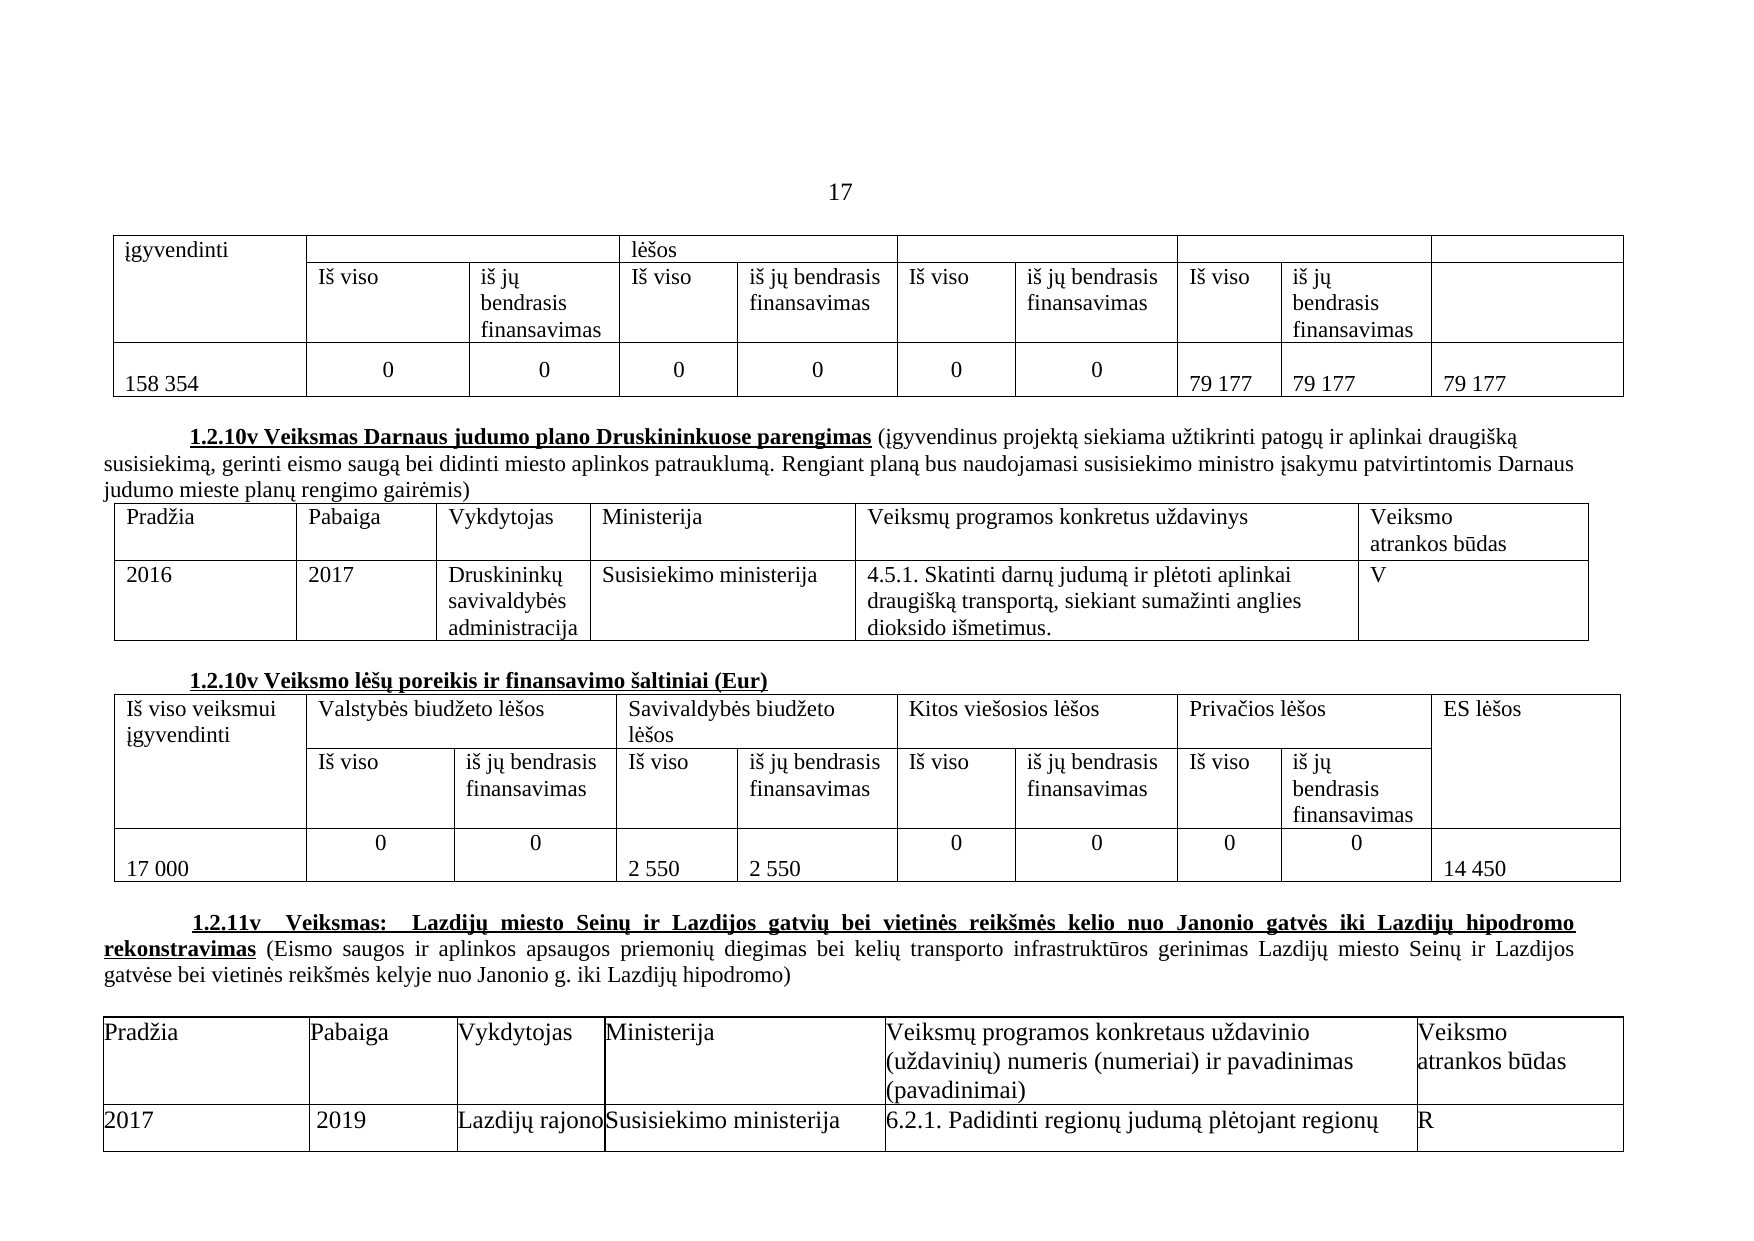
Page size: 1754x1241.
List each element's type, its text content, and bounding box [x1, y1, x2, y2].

table_header ES lėšos [1432, 695, 1620, 827]
table_header Pabaiga [310, 1018, 457, 1104]
table_header lėšos [620, 236, 897, 262]
table_header Pradžia [104, 1018, 309, 1104]
table_cell 4.5.1. Skatinti darnų judumą ir plėtoti aplinkai draugišką transportą, siekiant sumažinti anglies dioksido išmetimus. [856, 561, 1358, 640]
table_cell Iš viso [898, 749, 1015, 827]
table_cell 17 000 [115, 829, 306, 881]
table_cell Druskininkų savivaldybės administracija [437, 561, 590, 640]
table_cell 6.2.1. Padidinti regionų judumą plėtojant regionų [886, 1105, 1417, 1151]
table_header įgyvendinti [114, 236, 306, 342]
table_cell Iš viso [620, 263, 737, 342]
table_cell 2 550 [617, 829, 737, 881]
table_cell iš jų bendrasis finansavimas [738, 749, 897, 827]
table_cell 0 [307, 343, 469, 396]
table_cell iš jų bendrasis finansavimas [1016, 263, 1177, 342]
table_cell R [1418, 1105, 1623, 1151]
table_header [1432, 236, 1623, 262]
table_cell 0 [898, 829, 1015, 881]
table_cell Iš viso [307, 263, 469, 342]
table_header Vykdytojas [458, 1018, 604, 1104]
table_cell Lazdijų rajono savivaldybės administracija [458, 1105, 604, 1151]
table_cell 14 450 [1432, 829, 1620, 881]
table_cell [1432, 263, 1623, 342]
text 1.2.10v Veiksmo lėšų poreikis ir finansavimo šaltiniai (Eur) [103, 667, 1577, 694]
table_cell 0 [1178, 829, 1281, 881]
table_cell 0 [307, 829, 454, 881]
table_cell 2019 [310, 1105, 457, 1151]
table_cell Iš viso [898, 263, 1015, 342]
table_cell iš jų bendrasis finansavimas [1016, 749, 1177, 827]
table_cell 79 177 [1432, 343, 1623, 396]
table_header Ministerija [606, 1018, 885, 1104]
table_header Valstybės biudžeto lėšos [307, 695, 616, 747]
table_header Pabaiga [297, 504, 436, 560]
table_header Veiksmo atrankos būdas [1418, 1018, 1623, 1104]
table_cell 0 [898, 343, 1015, 396]
table_cell Iš viso [1178, 263, 1281, 342]
table_cell 0 [470, 343, 619, 396]
table_header Veiksmų programos konkretaus uždavinio (uždavinių) numeris (numeriai) ir pavadinimas (pavadinimai) [886, 1018, 1417, 1104]
table_header Privačios lėšos [1178, 695, 1431, 747]
table_cell 2017 [104, 1105, 309, 1151]
text 1.2.10v Veiksmas Darnaus judumo plano Druskininkuose parengimas (įgyvendinus projektą siekiama užtikrinti patogų ir aplinkai draugišką susisiekimą, gerinti eismo saugą bei didinti miesto aplinkos patrauklumą. Rengiant planą bus naudojamasi susisiekimo ministro įsakymu patvirtintomis Darnaus judumo mieste planų rengimo gairėmis) [103, 423, 1577, 502]
table_cell 0 [455, 829, 616, 881]
table_cell Susisiekimo ministerija [591, 561, 855, 640]
table_cell iš jų bendrasis finansavimas [455, 749, 616, 827]
table_cell 0 [620, 343, 737, 396]
table_cell iš jų bendrasis finansavimas [738, 263, 897, 342]
table_cell V [1359, 561, 1588, 640]
table_cell 2016 [115, 561, 296, 640]
table_header Savivaldybės biudžeto lėšos [617, 695, 897, 747]
table_cell 158 354 [114, 343, 306, 396]
table_cell 79 177 [1282, 343, 1431, 396]
table_cell iš jų bendrasis finansavimas [1282, 749, 1431, 827]
table_cell Iš viso [617, 749, 737, 827]
table_header Veiksmo atrankos būdas [1359, 504, 1588, 560]
table_cell 2017 [297, 561, 436, 640]
table_header Vykdytojas [437, 504, 590, 560]
table_cell 0 [738, 343, 897, 396]
text 1.2.11v Veiksmas: Lazdijų miesto Seinų ir Lazdijos gatvių bei vietinės reikšmės kelio nuo Janonio gatvės iki Lazdijų hipodromo rekonstravimas (Eismo saugos ir aplinkos apsaugos priemonių diegimas bei kelių transporto infrastruktūros gerinimas Lazdijų miesto Seinų ir Lazdijos gatvėse bei vietinės reikšmės kelyje nuo Janonio g. iki Lazdijų hipodromo) [103, 909, 1577, 988]
table_cell 2 550 [738, 829, 897, 881]
table_header [1178, 236, 1431, 262]
table_cell iš jų bendrasis finansavimas [1282, 263, 1431, 342]
table_cell Susisiekimo ministerija [606, 1105, 885, 1151]
table_header [898, 236, 1177, 262]
table_cell 79 177 [1178, 343, 1281, 396]
table_cell 0 [1282, 829, 1431, 881]
table_cell 0 [1016, 829, 1177, 881]
table_header Ministerija [591, 504, 855, 560]
table_header [307, 236, 619, 262]
table_cell iš jų bendrasis finansavimas [470, 263, 619, 342]
table_header Pradžia [115, 504, 296, 560]
table_header Kitos viešosios lėšos [898, 695, 1177, 747]
table_header Veiksmų programos konkretus uždavinys [856, 504, 1358, 560]
table_cell 0 [1016, 343, 1177, 396]
table_cell Iš viso [307, 749, 454, 827]
table_cell Iš viso [1178, 749, 1281, 827]
table_header Iš viso veiksmui įgyvendinti [115, 695, 306, 827]
